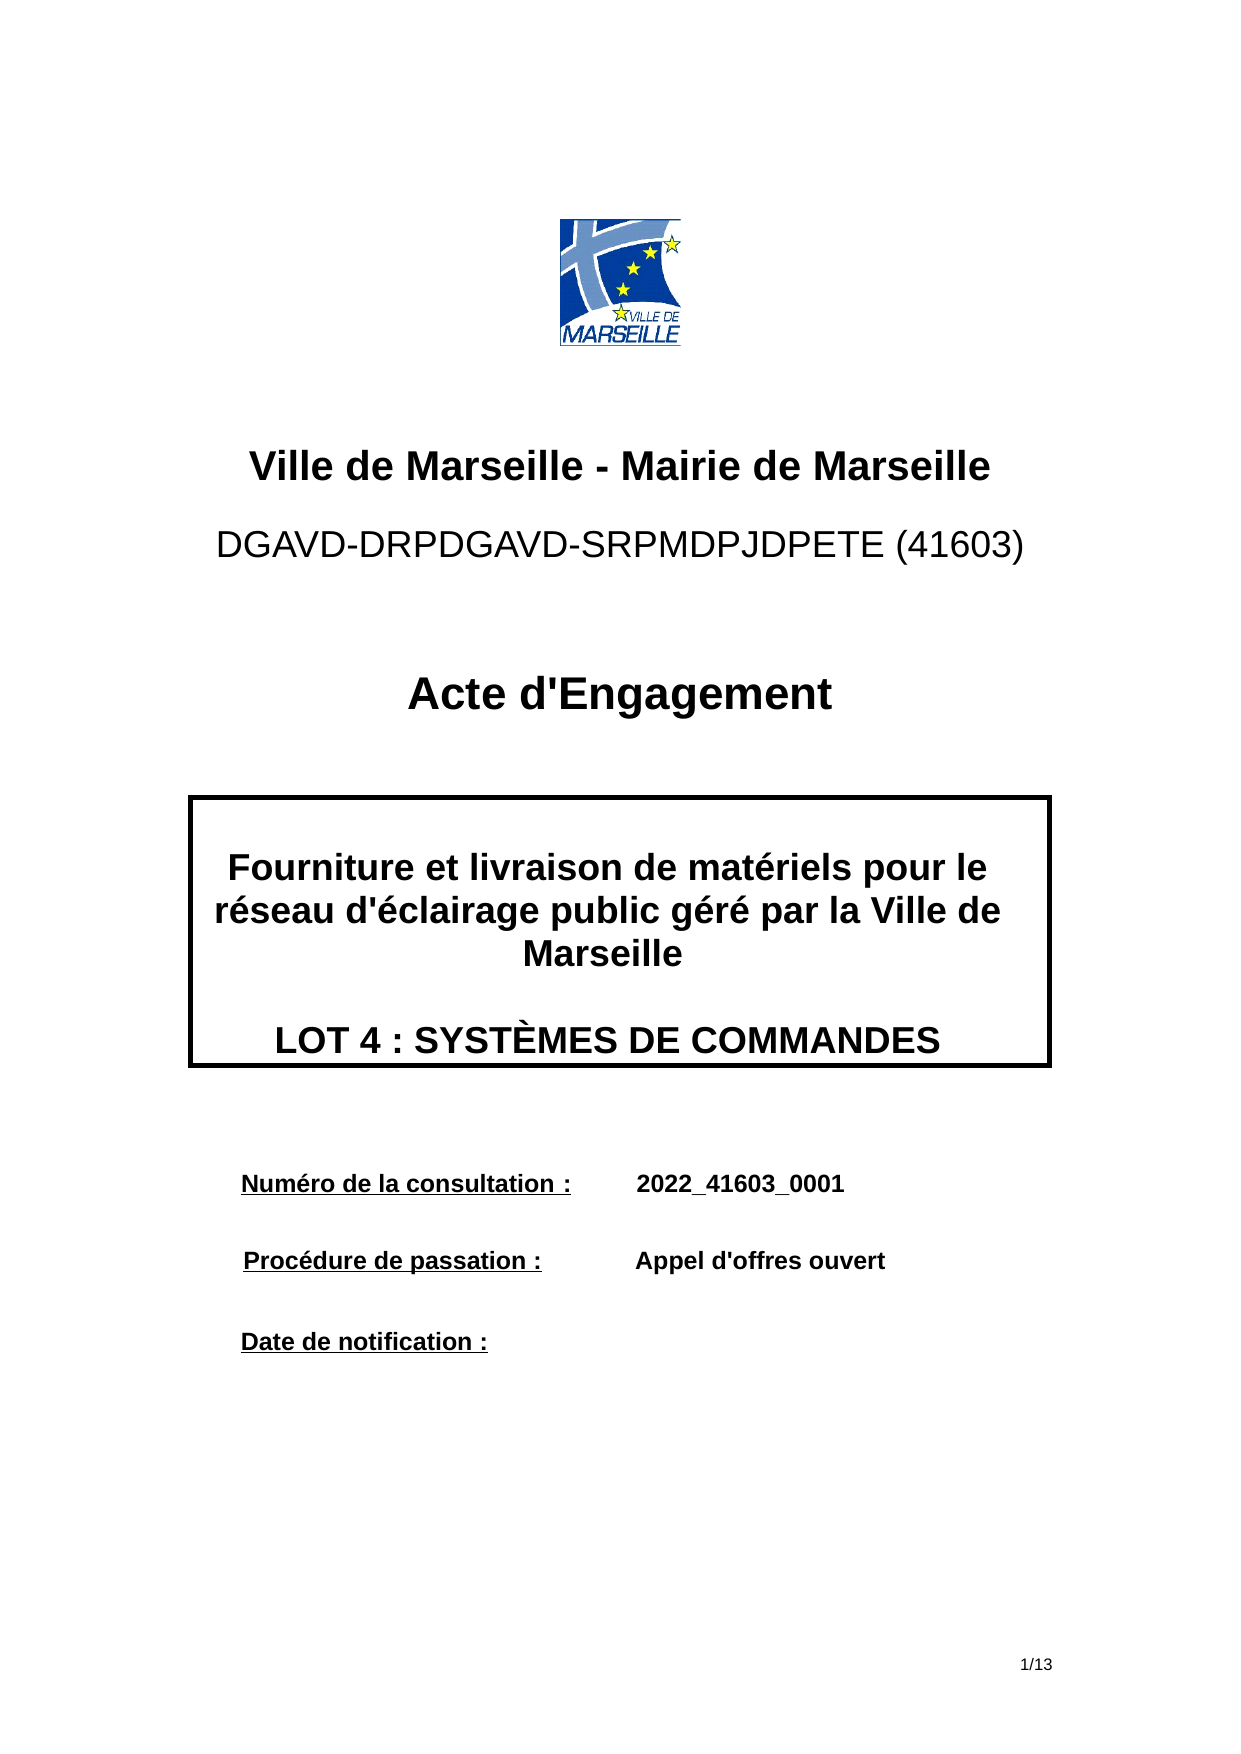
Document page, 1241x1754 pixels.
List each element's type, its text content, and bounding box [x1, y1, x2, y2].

text DGAVD-DRPDGAVD-SRPMDPJDPETE (41603) [188, 523, 1052, 566]
text Acte d'Engagement [188, 667, 1052, 719]
text Numéro de la consultation : 2022_41603_0001 [241, 1169, 1052, 1198]
text Date de notification : [241, 1327, 1052, 1356]
text Fourniture et livraison de matériels pour le réseau d'éclairage public géré par la Ville de Marseille [193, 838, 1047, 975]
text Ville de Marseille - Mairie de Marseille [188, 441, 1052, 489]
text Procédure de passation : Appel d'offres ouvert [243, 1246, 1052, 1274]
text LOT 4 : SYSTÈMES DE COMMANDES [193, 1011, 1047, 1063]
